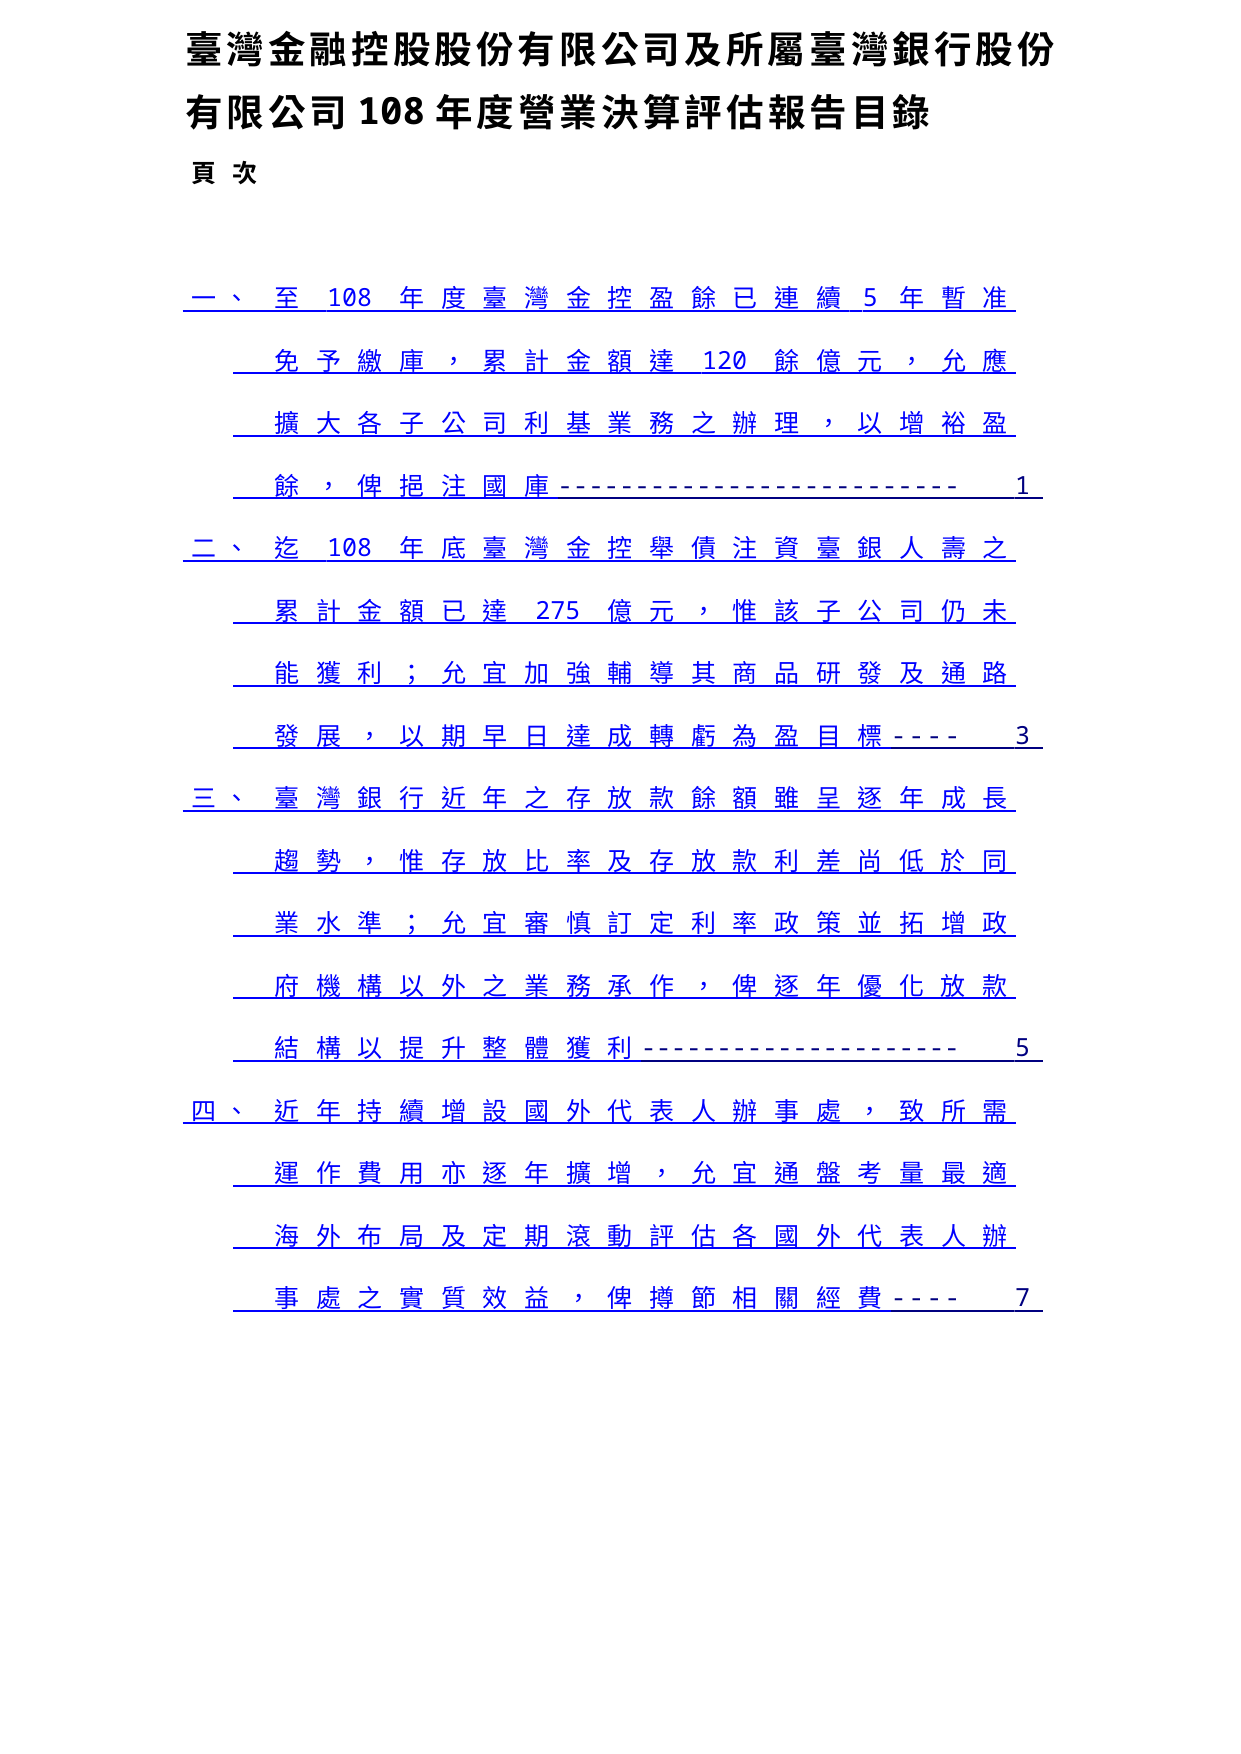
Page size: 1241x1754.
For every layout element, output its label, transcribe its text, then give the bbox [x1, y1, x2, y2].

text 三、臺灣銀行近年之存放款餘額雖呈逐年成長趨勢，惟存放比率及存放款利差尚低於同業水準；允宜審慎訂定利率政策並拓增政府機構以外之業務承作，俾逐年優化放款結構以提升整體獲利 5 [183, 755, 1043, 1068]
text 一、至108年度臺灣金控盈餘已連續5年暫准免予繳庫，累計金額達120餘億元，允應擴大各子公司利基業務之辦理，以增裕盈餘，俾挹注國庫 1 [183, 255, 1043, 505]
text 臺灣金融控股股份有限公司及所屬臺灣銀行股份有限公司108年度營業決算評估報告目錄 頁次 [183, 5, 1072, 193]
text 二、迄108年底臺灣金控舉債注資臺銀人壽之累計金額已達275億元，惟該子公司仍未能獲利；允宜加強輔導其商品研發及通路發展，以期早日達成轉虧為盈目標 3 [183, 505, 1043, 755]
text 四、近年持續增設國外代表人辦事處，致所需運作費用亦逐年擴增，允宜通盤考量最適海外布局及定期滾動評估各國外代表人辦事處之實質效益，俾撙節相關經費 7 [183, 1068, 1043, 1318]
